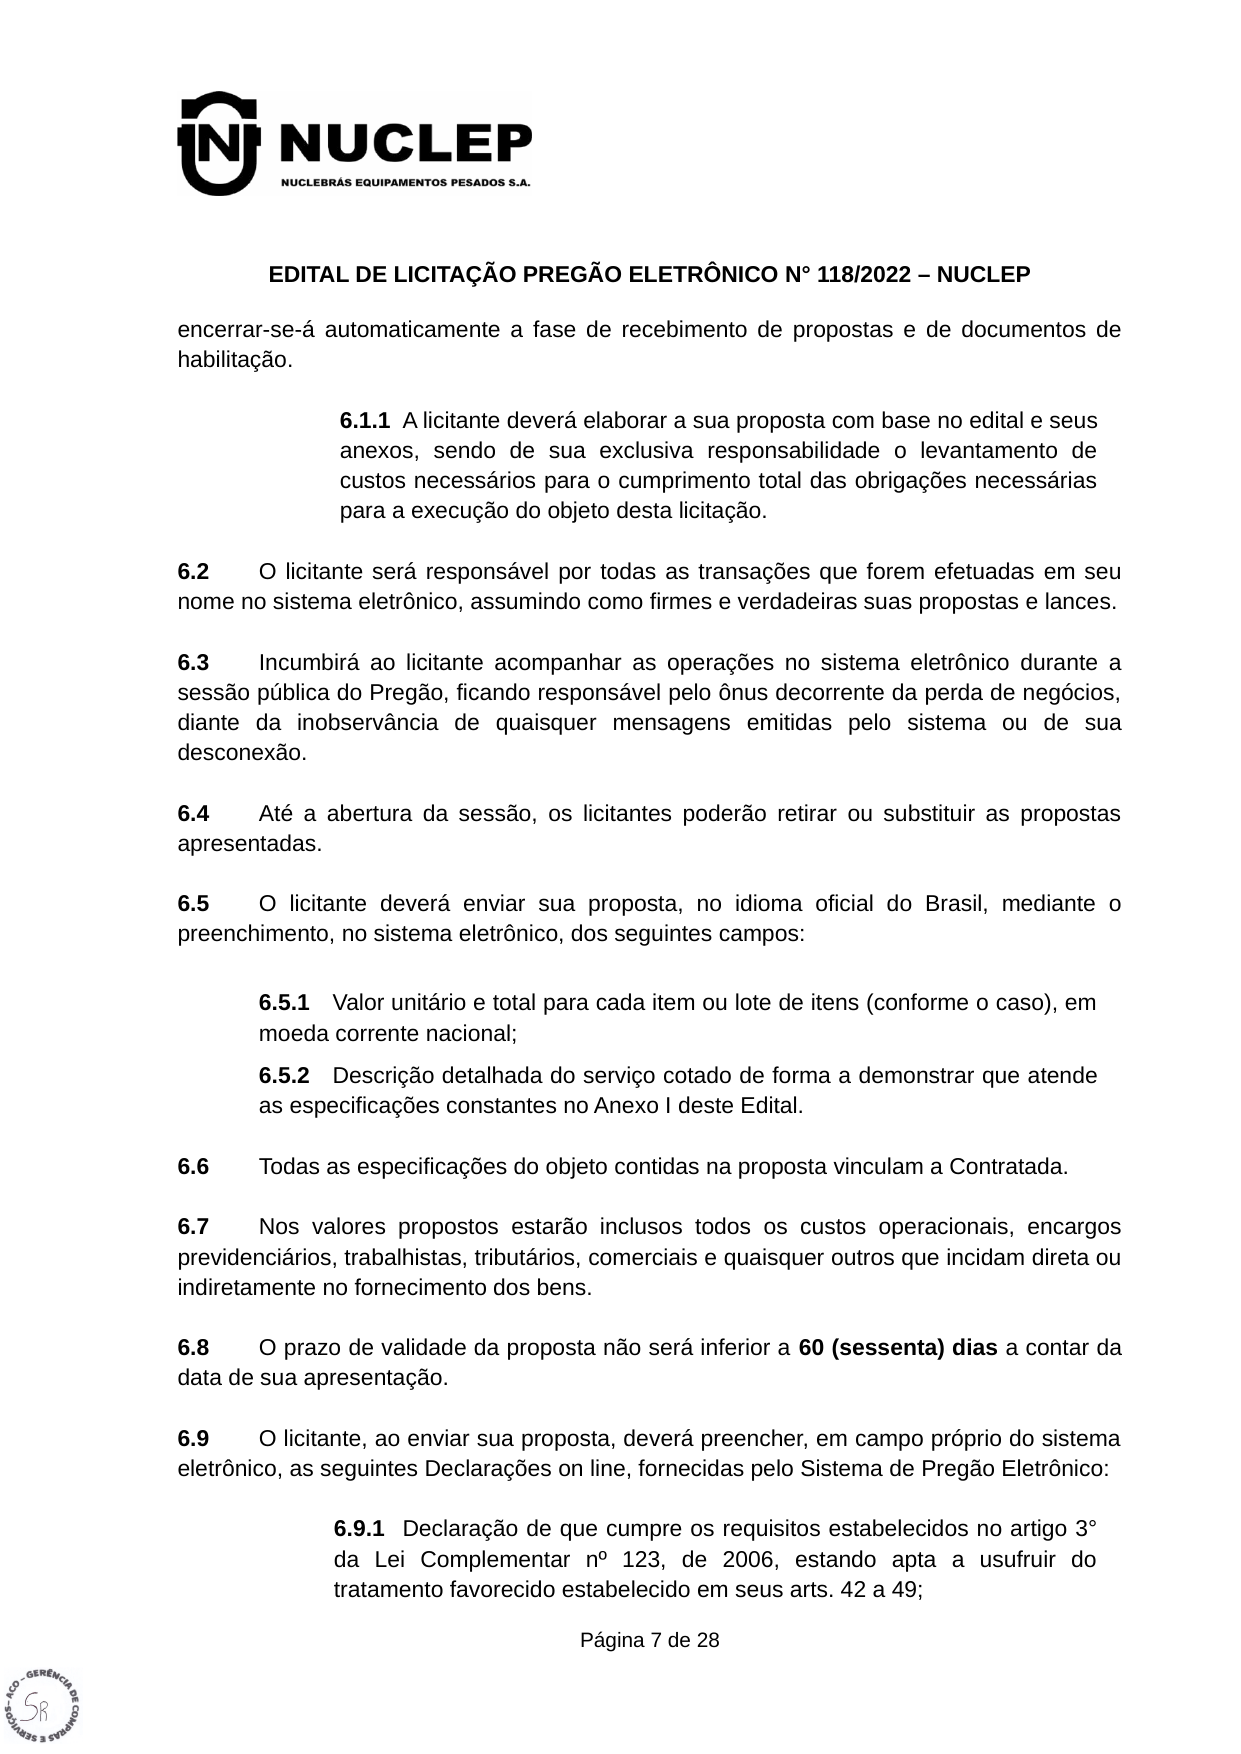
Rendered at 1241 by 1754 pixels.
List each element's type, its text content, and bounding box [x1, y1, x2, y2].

list A licitante deverá elaborar a sua proposta com base no edital e seus anexos, sendo de sua exclusiva responsabilidade o levantamento de custos necessários para o cumprimento total das obrigações necessárias para a execução do objeto desta licitação. [339, 407, 1098, 524]
picture [177, 91, 532, 196]
list O licitante, ao enviar sua proposta, deverá preencher, em campo próprio do sistema eletrônico, as seguintes Declarações on line, fornecidas pelo Sistema de Pregão Eletrônico: [177, 1425, 1122, 1481]
list Descrição detalhada do serviço cotado de forma a demonstrar que atende as especificações constantes no Anexo I deste Edital. [259, 1062, 1098, 1119]
list Até a abertura da sessão, os licitantes poderão retirar ou substituir as propostas apresentadas. [177, 799, 1122, 856]
list Valor unitário e total para cada item ou lote de itens (conforme o caso), em moeda corrente nacional; [259, 989, 1098, 1046]
list O licitante deverá enviar sua proposta, no idioma oficial do Brasil, mediante o preenchimento, no sistema eletrônico, dos seguintes campos: [177, 890, 1122, 947]
list Nos valores propostos estarão inclusos todos os custos operacionais, encargos previdenciários, trabalhistas, tributários, comerciais e quaisquer outros que incidam direta ou indiretamente no fornecimento dos bens. [177, 1213, 1122, 1300]
list Incumbirá ao licitante acompanhar as operações no sistema eletrônico durante a sessão pública do Pregão, ficando responsável pelo ônus decorrente da perda de negócios, diante da inobservância de quaisquer mensagens emitidas pelo sistema ou de sua desconexão. [177, 648, 1122, 766]
list Todas as especificações do objeto contidas na proposta vinculam a Contratada. [177, 1153, 1122, 1179]
list encerrar-se-á automaticamente a fase de recebimento de propostas e de documentos de habilitação. [177, 316, 1122, 373]
list O prazo de validade da proposta não será inferior a 60 (sessenta) dias a contar da data de sua apresentação. [177, 1334, 1122, 1391]
list Declaração de que cumpre os requisitos estabelecidos no artigo 3° da Lei Complementar nº 123, de 2006, estando apta a usufruir do tratamento favorecido estabelecido em seus arts. 42 a 49; [334, 1515, 1098, 1602]
picture [3, 1667, 85, 1744]
list O licitante será responsável por todas as transações que forem efetuadas em seu nome no sistema eletrônico, assumindo como firmes e verdadeiras suas propostas e lances. [177, 558, 1122, 614]
